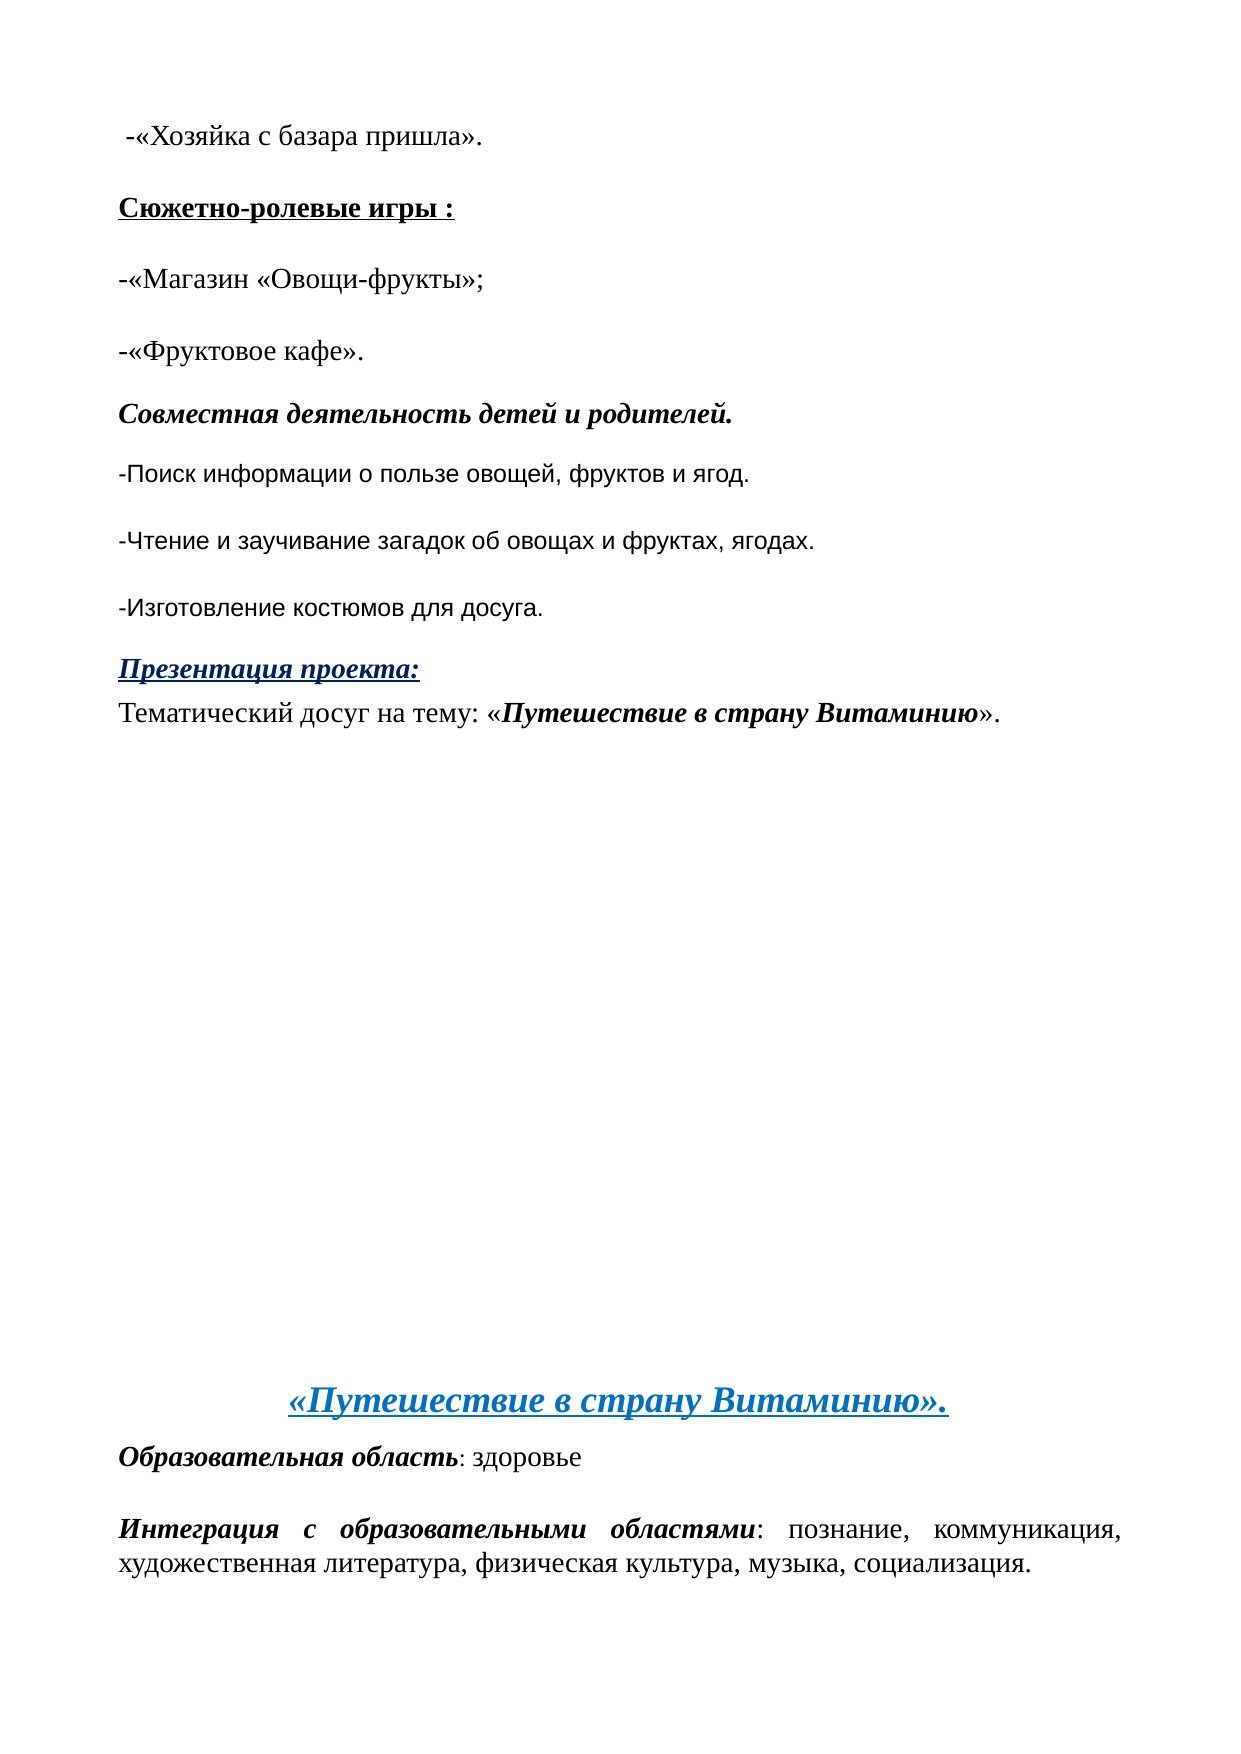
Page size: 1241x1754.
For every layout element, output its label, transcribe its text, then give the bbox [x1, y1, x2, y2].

text Интеграция с образовательными областями: познание, коммуникация, художественная литература, физическая культура, музыка, социализация. [118, 1511, 1122, 1578]
text Совместная деятельность детей и родителей. [118, 396, 1122, 430]
text -Изготовление костюмов для досуга. [118, 593, 1122, 622]
text -Чтение и заучивание загадок об овощах и фруктах, ягодах. [118, 526, 1122, 555]
text Презентация проекта: [118, 651, 1122, 685]
text -«Магазин «Овощи-фрукты»; [118, 261, 1122, 295]
text Сюжетно-ролевые игры : [118, 190, 1122, 223]
text Образовательная область: здоровье [118, 1439, 1122, 1473]
text -Поиск информации о пользе овощей, фруктов и ягод. [118, 459, 1122, 488]
text -«Хозяйка с базара пришла». [118, 118, 1122, 152]
text «Путешествие в страну Витаминию». [118, 1377, 1122, 1421]
text -«Фруктовое кафе». [118, 333, 1122, 367]
text Тематический досуг на тему: «Путешествие в страну Витаминию». [118, 695, 1122, 729]
